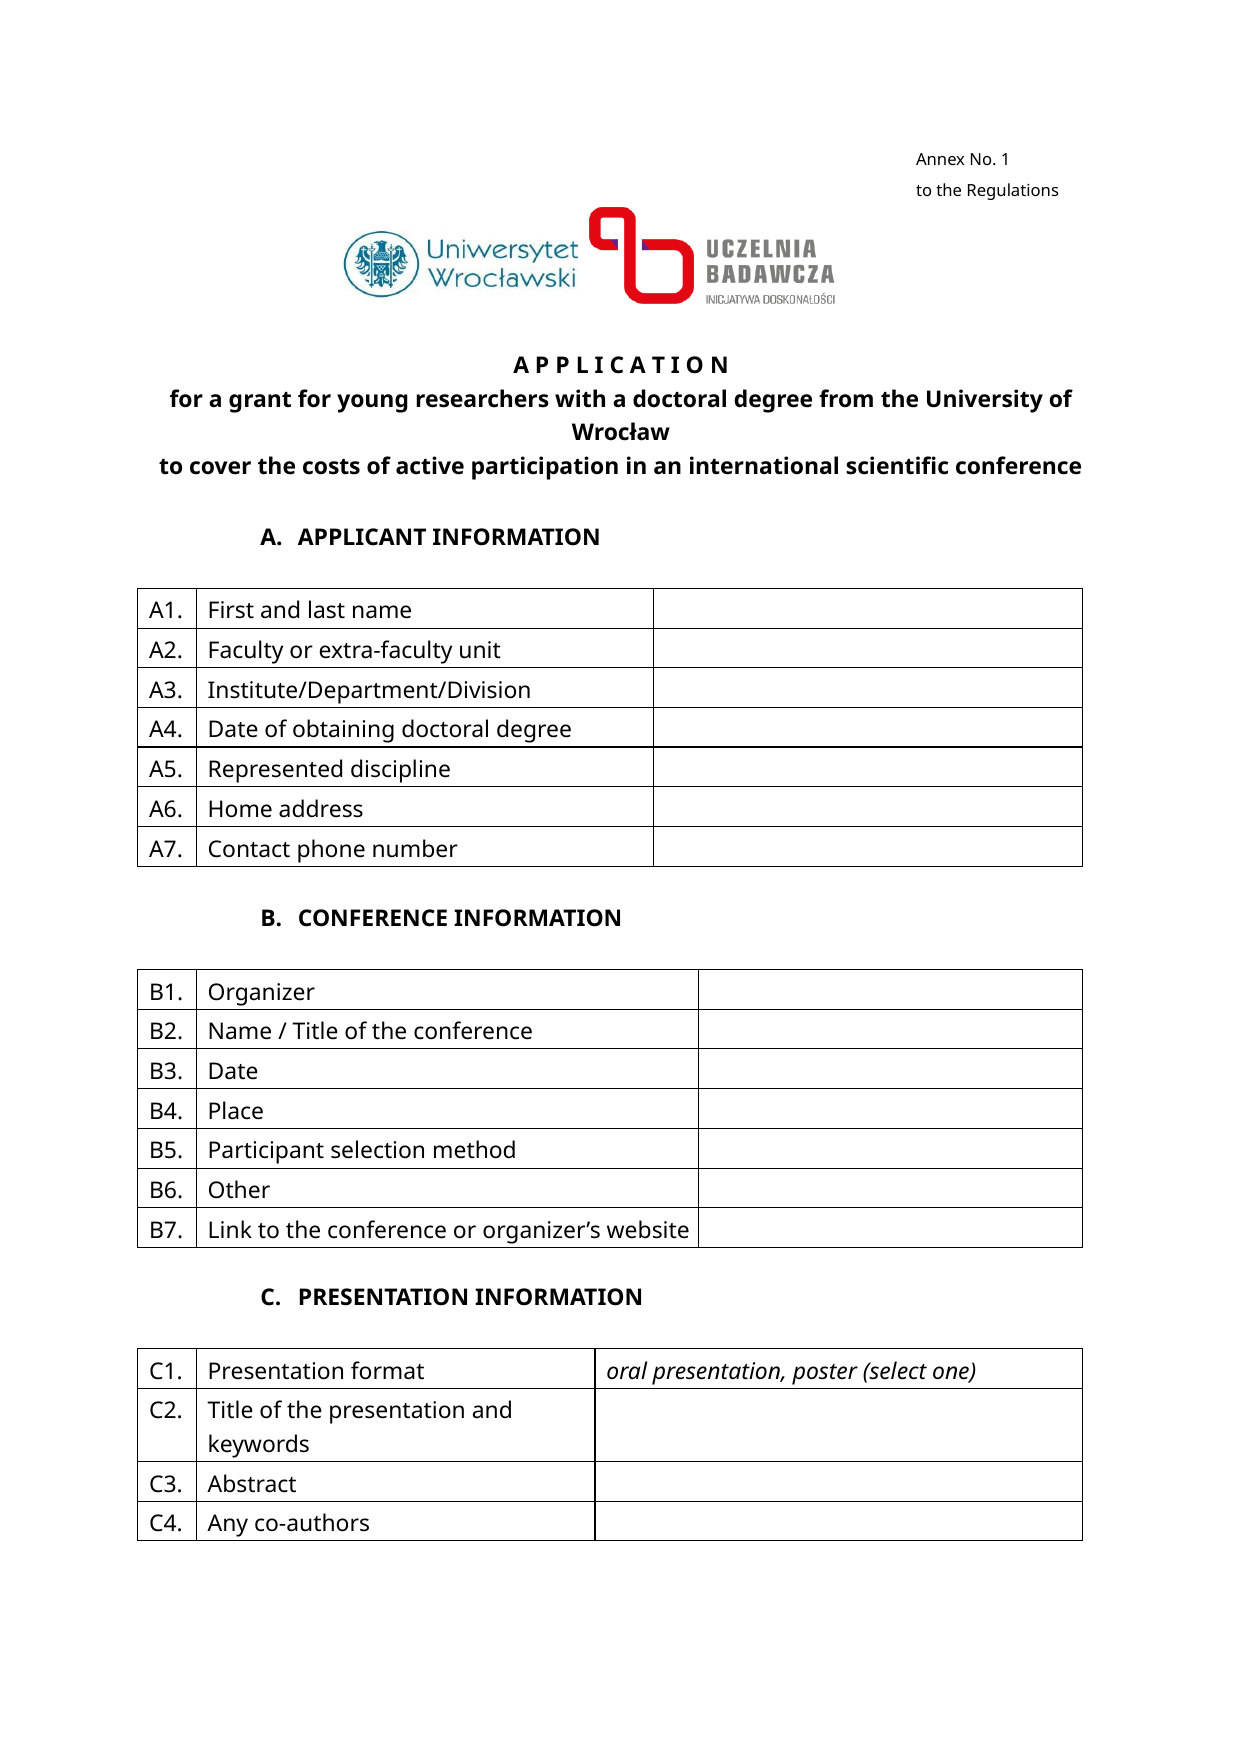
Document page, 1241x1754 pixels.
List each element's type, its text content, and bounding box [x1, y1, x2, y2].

table_cell [654, 748, 1082, 786]
text to the Regulations [916, 172, 1093, 203]
table_cell [596, 1502, 1082, 1540]
table_cell Other [197, 1169, 698, 1207]
table_cell C4. [138, 1502, 196, 1540]
table_cell A5. [138, 748, 196, 786]
table_cell [596, 1462, 1082, 1501]
text Annex No. 1 [916, 148, 1093, 170]
table_cell Any co-authors [197, 1502, 594, 1540]
table_cell Participant selection method [197, 1129, 698, 1167]
table_cell [699, 1129, 1082, 1167]
table_cell Represented discipline [197, 748, 653, 786]
table_cell [654, 708, 1082, 746]
table_cell [654, 827, 1082, 866]
table_header oral presentation, poster (select one) [596, 1349, 1082, 1388]
table_header Presentation format [197, 1349, 594, 1388]
table_cell [699, 1169, 1082, 1207]
table_cell B2. [138, 1010, 196, 1048]
table_header C1. [138, 1349, 196, 1388]
table_header A1. [138, 589, 196, 627]
table_cell Date [197, 1049, 698, 1088]
table_cell Date of obtaining doctoral degree [197, 708, 653, 746]
text A P P L I C A T I O N for a grant for young researchers with a doctoral degree from the University of Wrocław to cover the costs of active participation in an international scientific conference [149, 349, 1093, 481]
table_cell Faculty or extra-faculty unit [197, 629, 653, 667]
table_cell [699, 1089, 1082, 1128]
table_cell Abstract [197, 1462, 594, 1501]
table_cell A2. [138, 629, 196, 667]
table_cell [699, 1208, 1082, 1247]
table_cell B6. [138, 1169, 196, 1207]
table_header Organizer [197, 970, 698, 1009]
table_cell Institute/Department/Division [197, 668, 653, 707]
table_cell Place [197, 1089, 698, 1128]
table_cell A3. [138, 668, 196, 707]
table_cell A7. [138, 827, 196, 866]
table_cell B3. [138, 1049, 196, 1088]
table_cell B7. [138, 1208, 196, 1247]
table_header [699, 970, 1082, 1009]
table_cell [654, 668, 1082, 707]
table_header [654, 589, 1082, 627]
table_header First and last name [197, 589, 653, 627]
table_cell [699, 1049, 1082, 1088]
table_cell [654, 629, 1082, 667]
table_cell A6. [138, 787, 196, 826]
table_cell Contact phone number [197, 827, 653, 866]
table_cell Name / Title of the conference [197, 1010, 698, 1048]
table_cell C3. [138, 1462, 196, 1501]
table_cell A4. [138, 708, 196, 746]
table_cell B5. [138, 1129, 196, 1167]
table_cell [699, 1010, 1082, 1048]
table_cell Title of the presentation and keywords [197, 1389, 594, 1461]
table_cell Link to the conference or organizer’s website [197, 1208, 698, 1247]
list APPLICANT INFORMATION [260, 521, 1093, 552]
table_cell C2. [138, 1389, 196, 1461]
table_cell Home address [197, 787, 653, 826]
table_header B1. [138, 970, 196, 1009]
list PRESENTATION INFORMATION [260, 1281, 1093, 1312]
table_cell [654, 787, 1082, 826]
table_cell B4. [138, 1089, 196, 1128]
table_cell [596, 1389, 1082, 1461]
list CONFERENCE INFORMATION [260, 902, 1093, 933]
